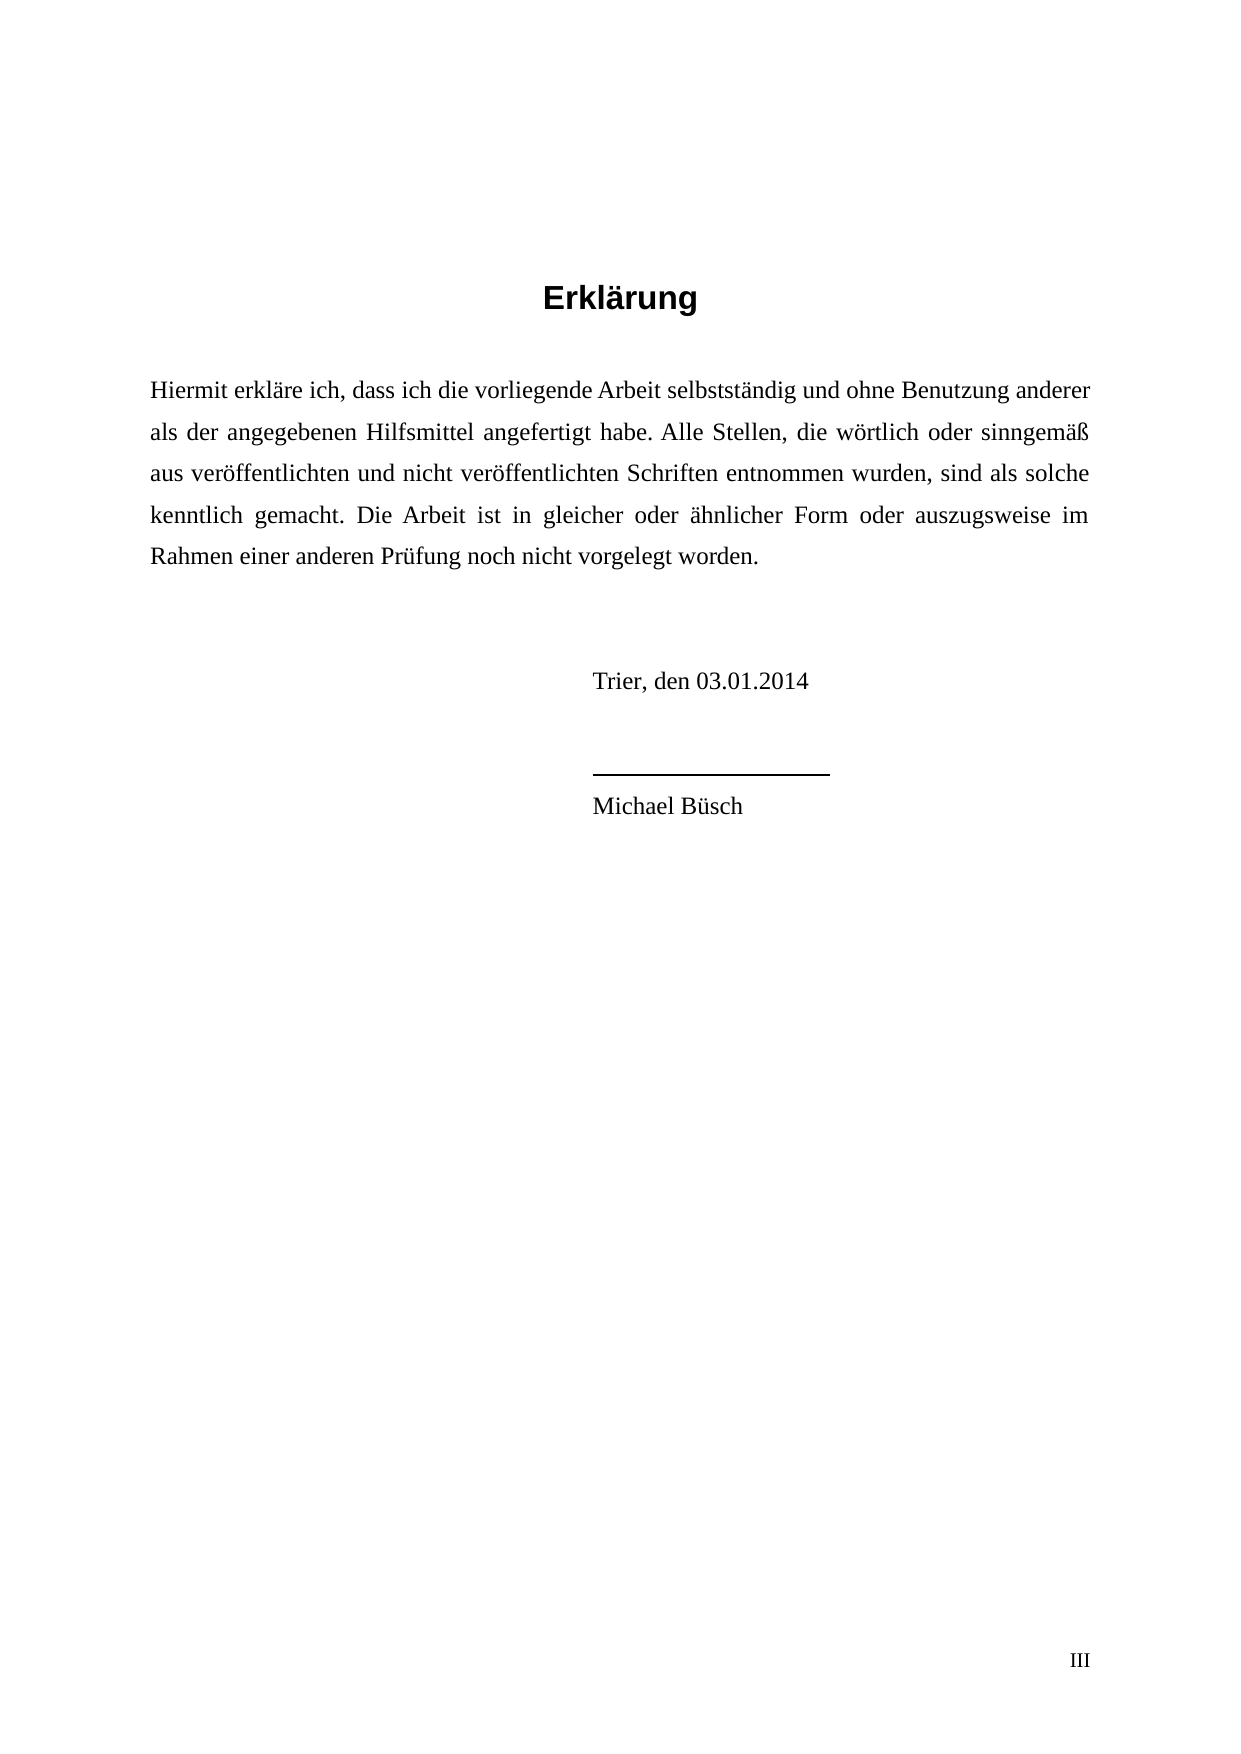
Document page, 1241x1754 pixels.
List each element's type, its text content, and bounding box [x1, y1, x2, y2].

text Trier, den 03.01.2014 [150, 667, 1091, 695]
text Erklärung [150, 279, 1091, 316]
text Michael Büsch [150, 750, 1091, 819]
text Hiermit erkläre ich, dass ich die vorliegende Arbeit selbstständig und ohne Benutzung anderer als der angegebenen Hilfsmittel angefertigt habe. Alle Stellen, die wörtlich oder sinngemäß aus veröffentlichten und nicht veröffentlichten Schriften entnommen wurden, sind als solche kenntlich gemacht. Die Arbeit ist in gleicher oder ähnlicher Form oder auszugsweise im Rahmen einer anderen Prüfung noch nicht vorgelegt worden. [150, 376, 1091, 570]
